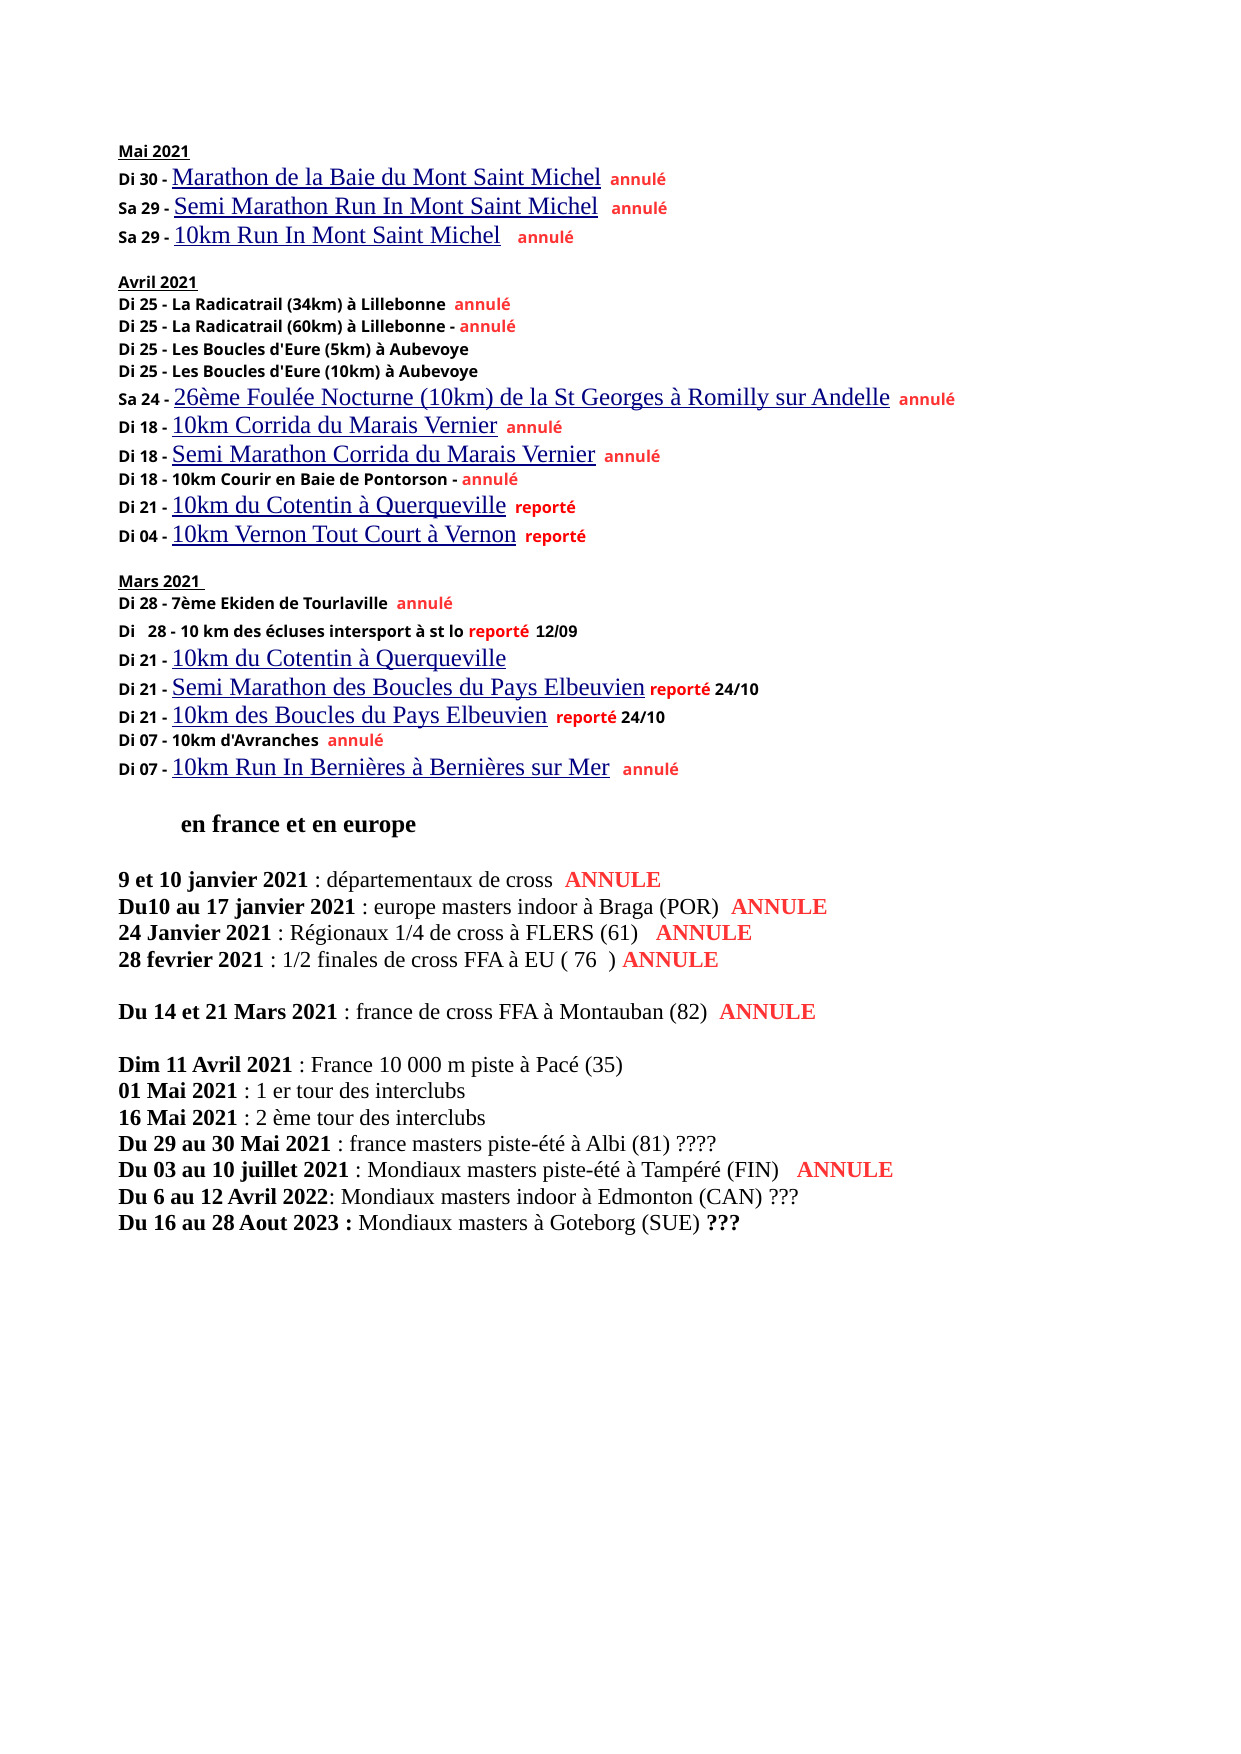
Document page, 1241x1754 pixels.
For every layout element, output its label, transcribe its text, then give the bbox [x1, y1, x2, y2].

text Di 21 - Semi Marathon des Boucles du Pays Elbeuvien reporté 24/10 [118, 672, 1122, 701]
text Du 6 au 12 Avril 2022: Mondiaux masters indoor à Edmonton (CAN) ??? [118, 1183, 1122, 1209]
text Du 03 au 10 juillet 2021 : Mondiaux masters piste-été à Tampéré (FIN) ANNULE [118, 1156, 1122, 1183]
text 16 Mai 2021 : 2 ème tour des interclubs [118, 1104, 1122, 1130]
text Avril 2021 [118, 271, 1122, 293]
text Di 18 - Semi Marathon Corrida du Marais Vernier annulé [118, 439, 1122, 468]
text Di 28 - 10 km des écluses intersport à st lo reporté 12/09 [118, 614, 1122, 643]
text 28 fevrier 2021 : 1/2 finales de cross FFA à EU ( 76 ) ANNULE [118, 946, 1122, 972]
text Di 04 - 10km Vernon Tout Court à Vernon reporté [118, 519, 1122, 548]
text 01 Mai 2021 : 1 er tour des interclubs [118, 1077, 1122, 1104]
text Di 18 - 10km Corrida du Marais Vernier annulé [118, 411, 1122, 439]
text 24 Janvier 2021 : Régionaux 1/4 de cross à FLERS (61) ANNULE [118, 919, 1122, 946]
text Di 28 - 7ème Ekiden de Tourlaville annulé [118, 592, 1122, 614]
text Sa 29 - 10km Run In Mont Saint Michel annulé [118, 220, 1122, 249]
text Di 30 - Marathon de la Baie du Mont Saint Michel annulé [118, 162, 1122, 191]
text en france et en europe [118, 809, 1122, 838]
text Mai 2021 [118, 140, 1122, 162]
text Di 07 - 10km Run In Bernières à Bernières sur Mer annulé [118, 752, 1122, 780]
text Mars 2021 [118, 570, 1122, 592]
text Du10 au 17 janvier 2021 : europe masters indoor à Braga (POR) ANNULE [118, 893, 1122, 919]
text Di 25 - Les Boucles d'Eure (5km) à Aubevoye [118, 337, 1122, 360]
text Di 21 - 10km du Cotentin à Querqueville reporté [118, 490, 1122, 519]
text Du 16 au 28 Aout 2023 : Mondiaux masters à Goteborg (SUE) ??? [118, 1209, 1122, 1236]
text Di 25 - Les Boucles d'Eure (10km) à Aubevoye [118, 360, 1122, 382]
text Di 18 - 10km Courir en Baie de Pontorson - annulé [118, 468, 1122, 490]
text Di 07 - 10km d'Avranches annulé [118, 729, 1122, 752]
text Di 25 - La Radicatrail (60km) à Lillebonne - annulé [118, 315, 1122, 337]
text Sa 24 - 26ème Foulée Nocturne (10km) de la St Georges à Romilly sur Andelle annulé [118, 382, 1122, 411]
text Du 29 au 30 Mai 2021 : france masters piste-été à Albi (81) ???? [118, 1130, 1122, 1156]
text Di 25 - La Radicatrail (34km) à Lillebonne annulé [118, 293, 1122, 315]
text Du 14 et 21 Mars 2021 : france de cross FFA à Montauban (82) ANNULE [118, 998, 1122, 1025]
text Sa 29 - Semi Marathon Run In Mont Saint Michel annulé [118, 191, 1122, 220]
text Di 21 - 10km des Boucles du Pays Elbeuvien reporté 24/10 [118, 701, 1122, 729]
text Dim 11 Avril 2021 : France 10 000 m piste à Pacé (35) [118, 1051, 1122, 1077]
text 9 et 10 janvier 2021 : départementaux de cross ANNULE [118, 867, 1122, 893]
text Di 21 - 10km du Cotentin à Querqueville [118, 643, 1122, 672]
